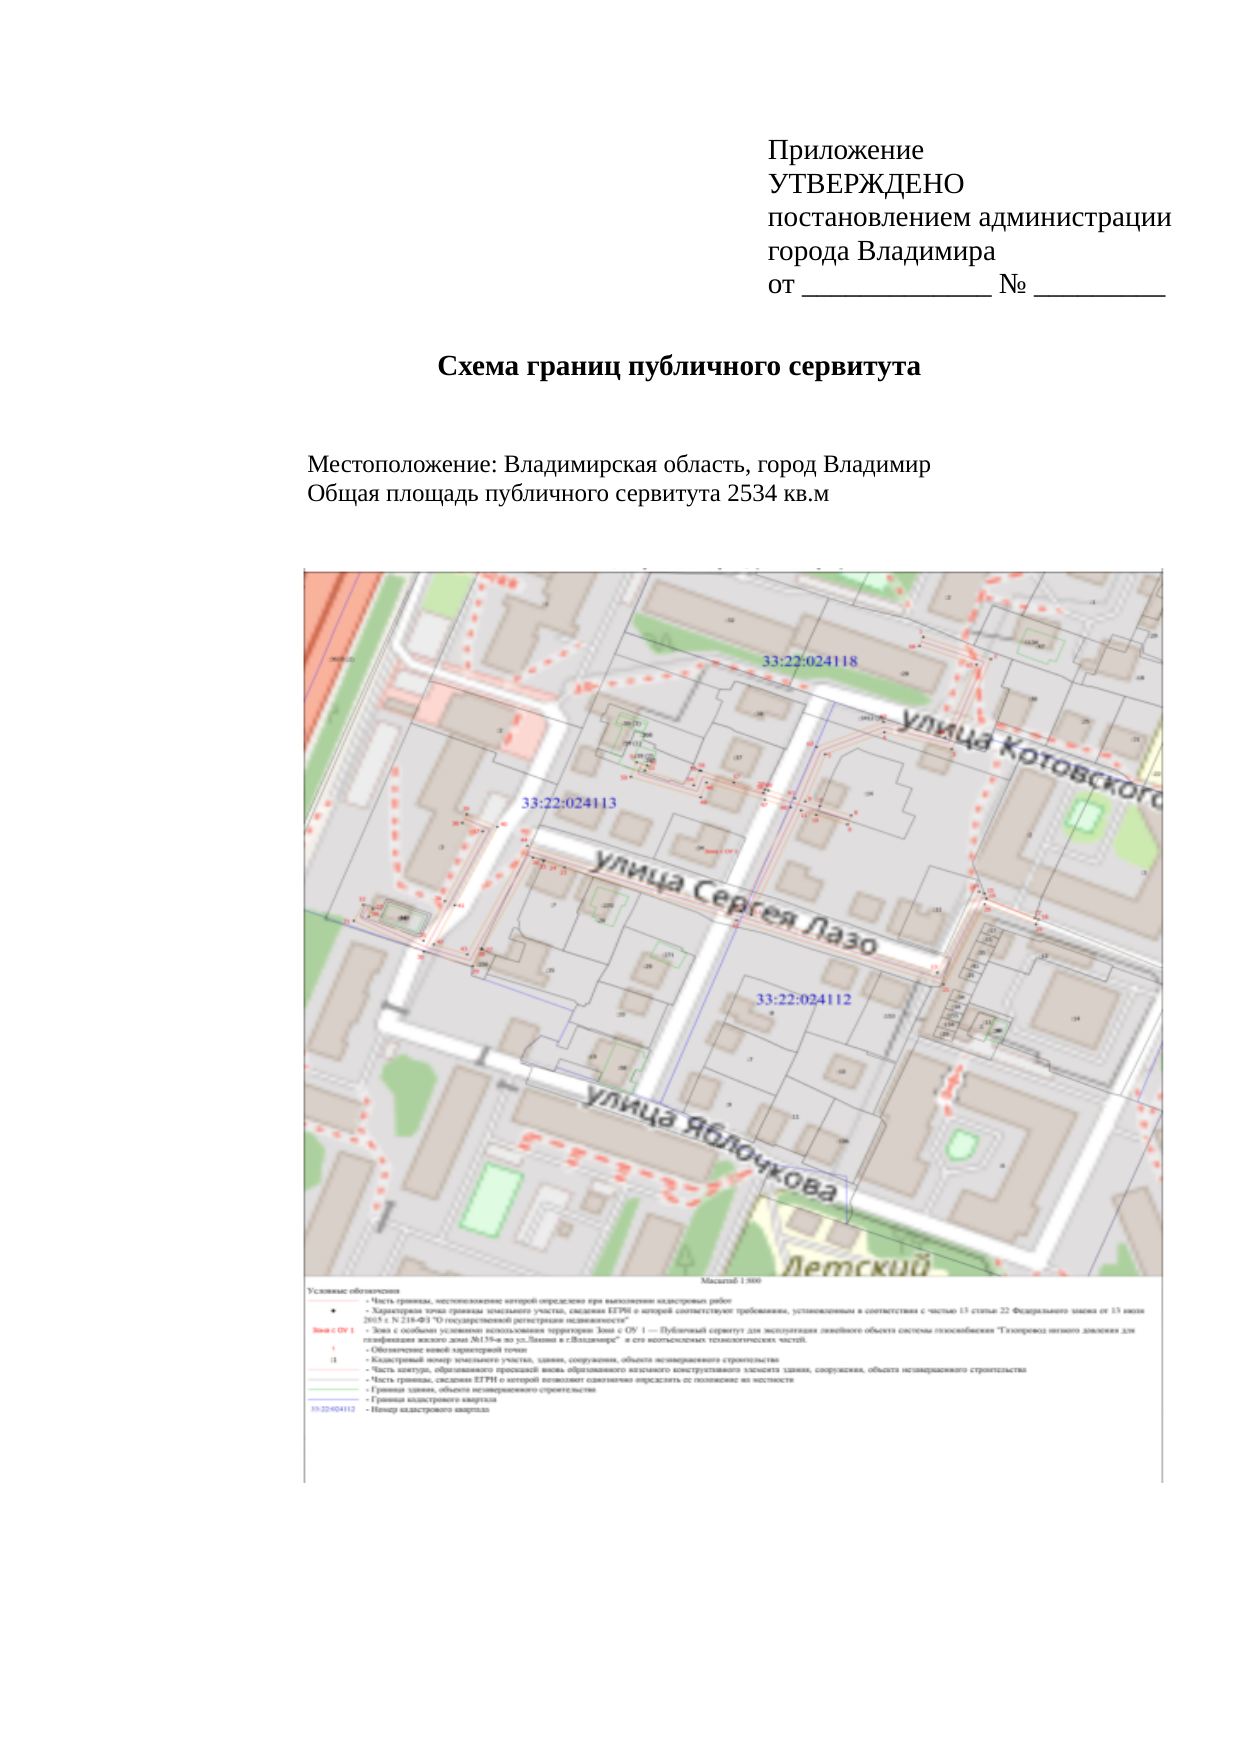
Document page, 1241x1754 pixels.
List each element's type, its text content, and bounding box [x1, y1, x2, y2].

text постановлением администрации [177, 199, 1181, 233]
text Местоположение: Владимирская область, город Владимир [254, 449, 1181, 478]
text Приложение [177, 132, 1181, 166]
text УТВЕРЖДЕНО [177, 166, 1181, 199]
text Общая площадь публичного сервитута 2534 кв.м [254, 478, 1181, 506]
text Схема границ публичного сервитута [177, 348, 1181, 382]
picture [263, 568, 1189, 1483]
text от _____________ № _________ [177, 267, 1181, 300]
text города Владимира [177, 233, 1181, 267]
